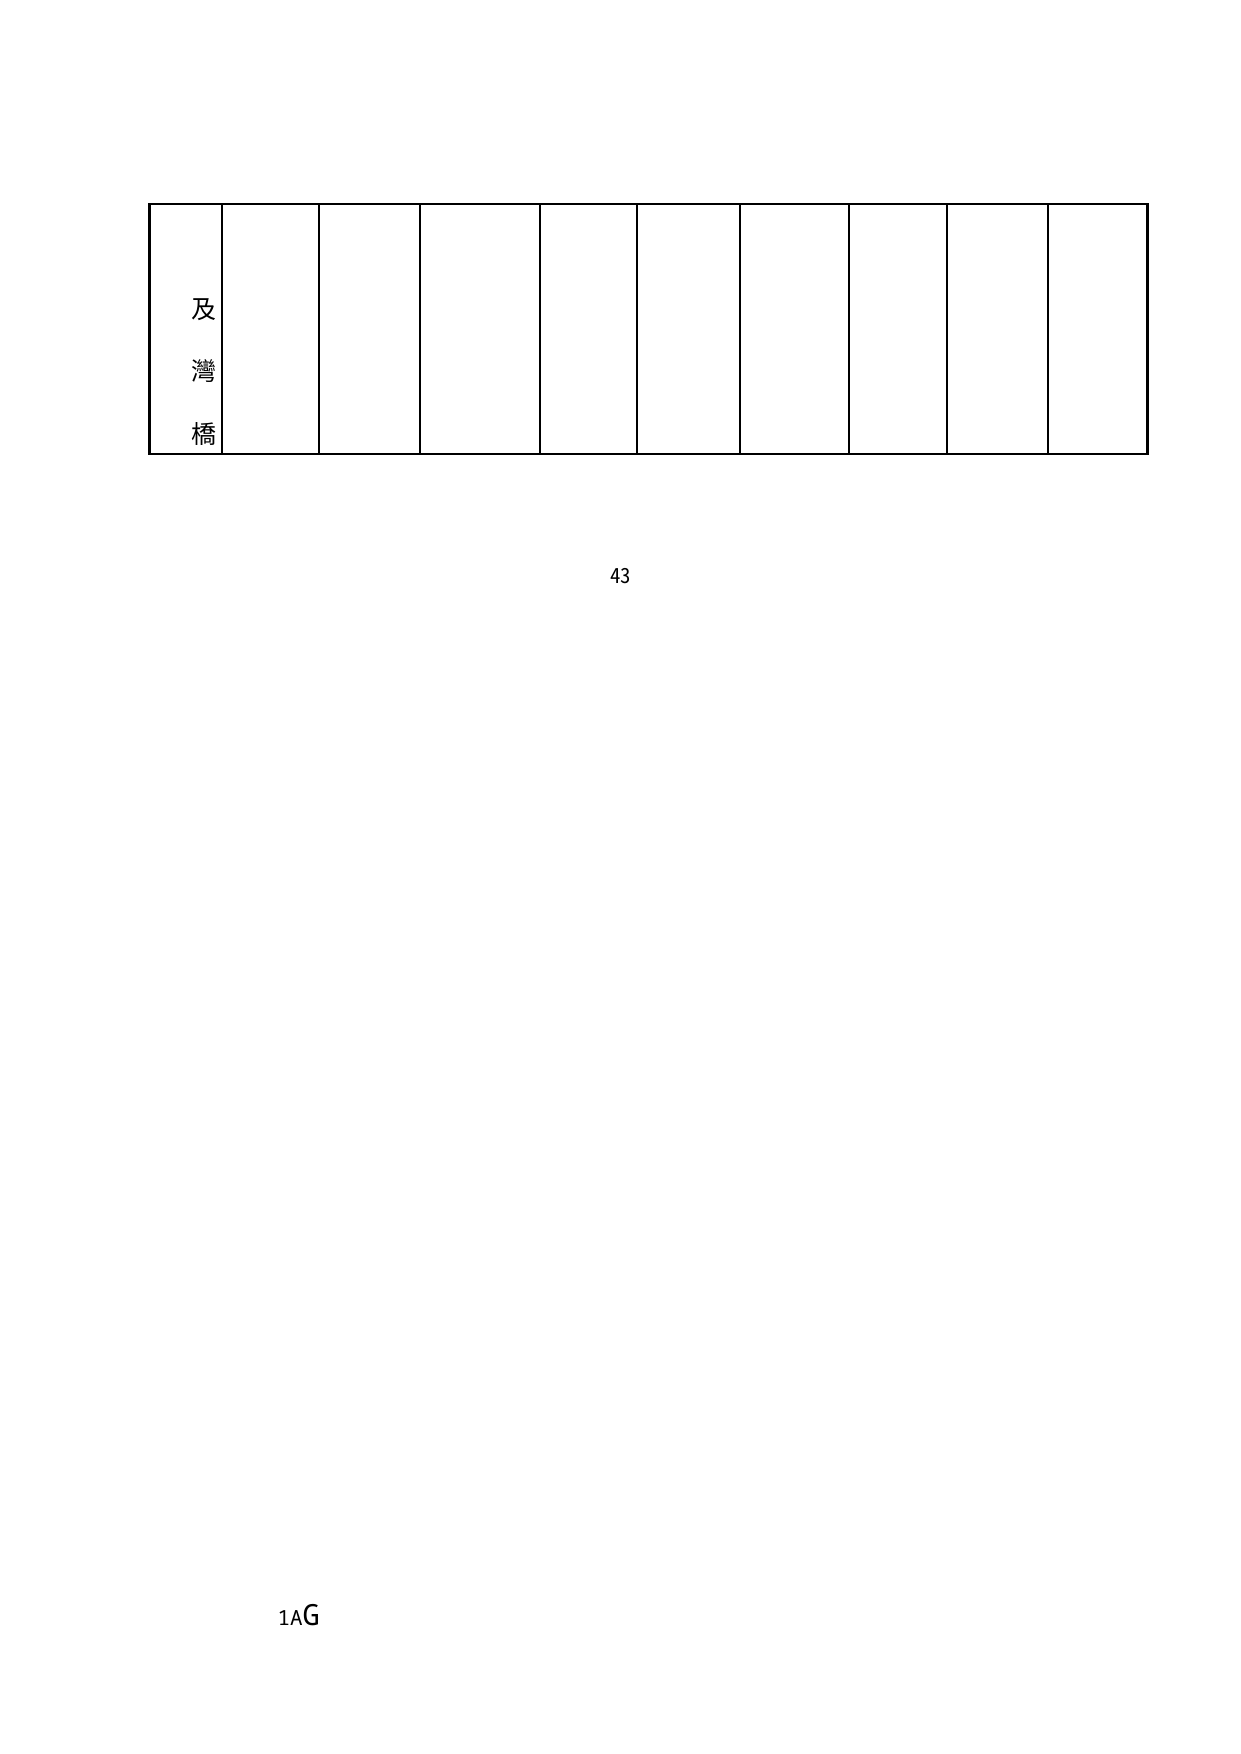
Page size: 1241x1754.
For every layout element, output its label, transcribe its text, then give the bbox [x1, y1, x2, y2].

table_cell [850, 205, 946, 453]
table_cell [741, 205, 848, 453]
table_cell [421, 205, 539, 453]
table_cell [638, 205, 739, 453]
table_cell [541, 205, 636, 453]
table_cell [223, 205, 318, 453]
table_cell 及灣橋 [151, 205, 221, 453]
table_cell [948, 205, 1047, 453]
table_cell [1049, 205, 1146, 453]
table_cell [320, 205, 419, 453]
